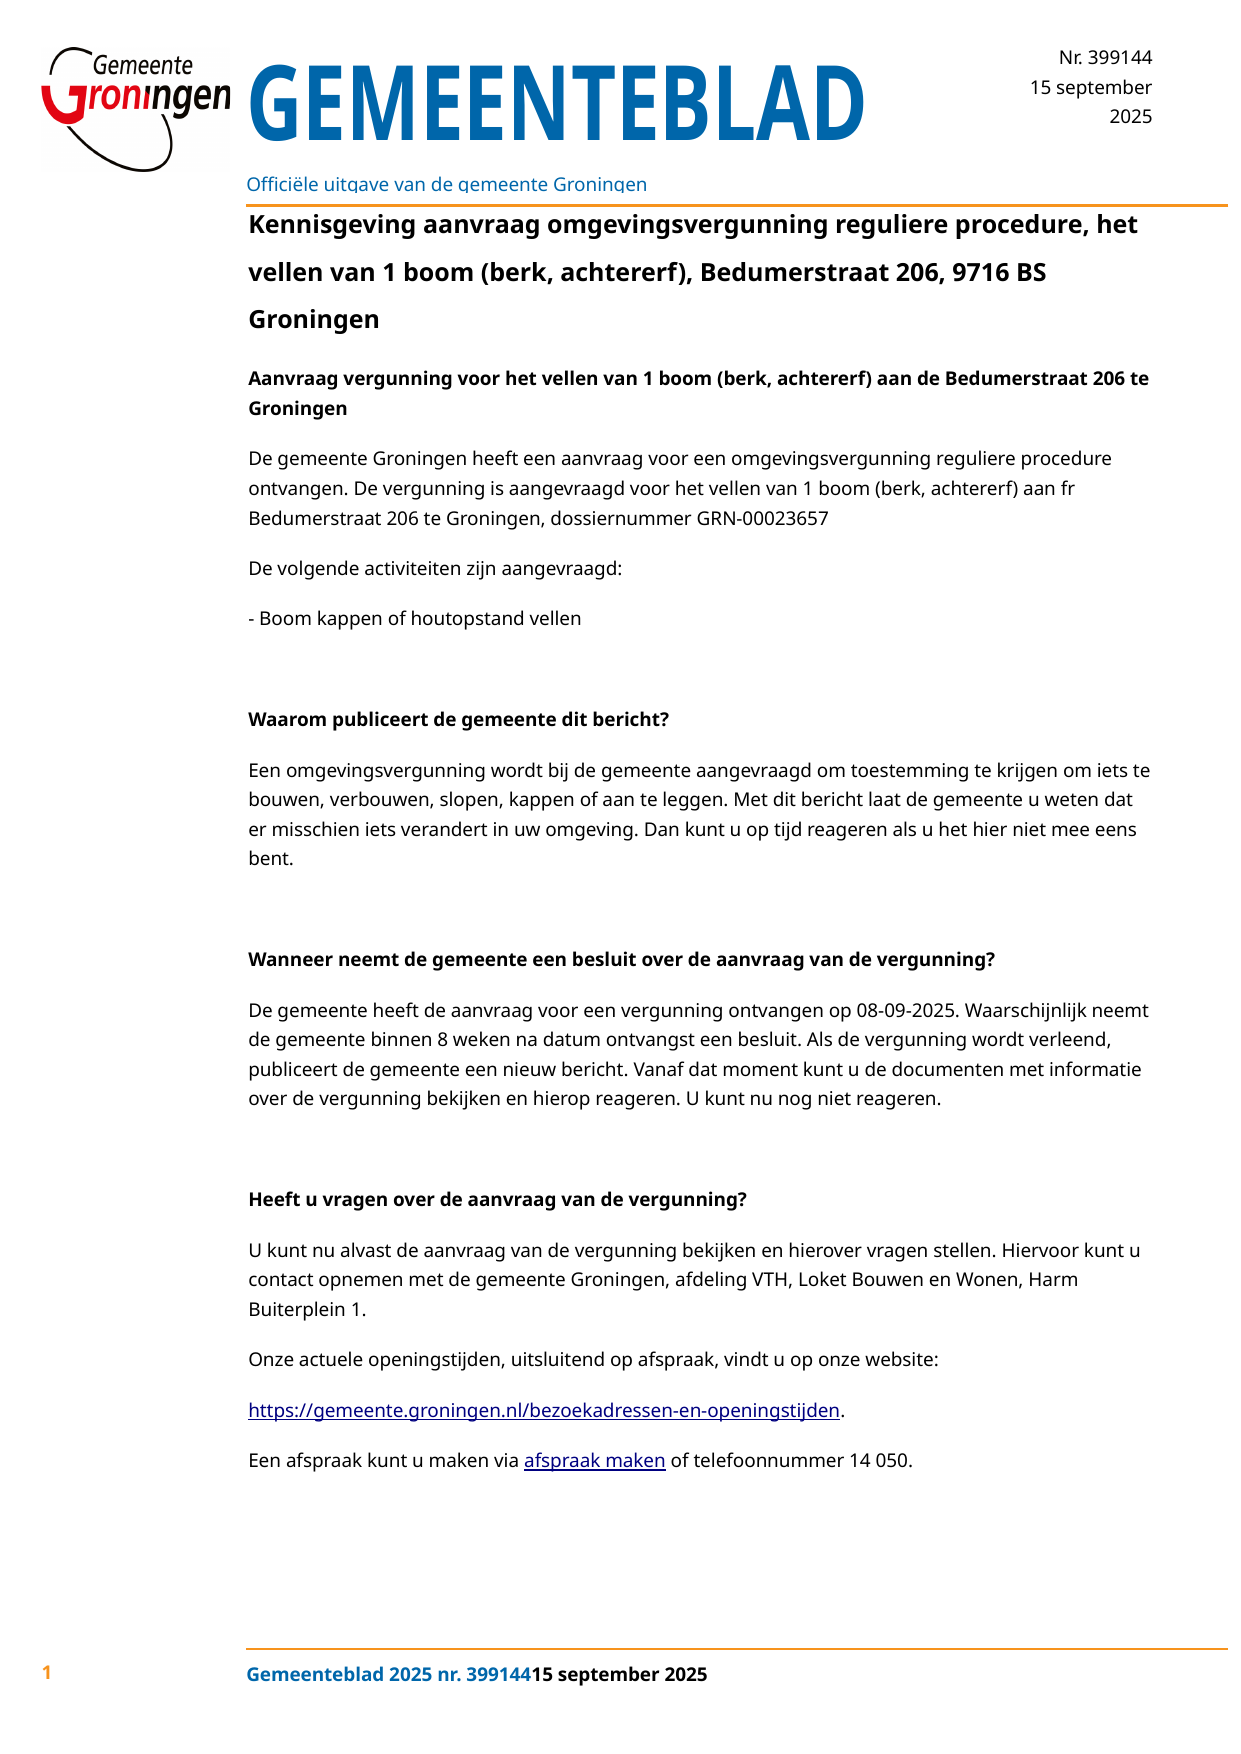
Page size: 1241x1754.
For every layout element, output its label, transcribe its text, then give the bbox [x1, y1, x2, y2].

text De gemeente heeft de aanvraag voor een vergunning ontvangen op 08-09-2025. Waarschijnlijk neemt de gemeente binnen 8 weken na datum ontvangst een besluit. Als de vergunning wordt verleend, publiceert de gemeente een nieuw bericht. Vanaf dat moment kunt u de documenten met informatie over de vergunning bekijken en hierop reageren. U kunt nu nog niet reageren. [248, 997, 1152, 1111]
text Een omgevingsvergunning wordt bij de gemeente aangevraagd om toestemming te krijgen om iets te bouwen, verbouwen, slopen, kappen of aan te leggen. Met dit bericht laat de gemeente u weten dat er misschien iets verandert in uw omgeving. Dan kunt u op tijd reageren als u het hier niet mee eens bent. [248, 757, 1152, 871]
text De volgende activiteiten zijn aangevraagd: [248, 555, 1152, 581]
text https://gemeente.groningen.nl/bezoekadressen-en-openingstijden. [248, 1397, 1152, 1422]
text Wanneer neemt de gemeente een besluit over de aanvraag van de vergunning? [248, 946, 1152, 972]
text Een afspraak kunt u maken via afspraak maken of telefoonnummer 14 050. [248, 1447, 1152, 1473]
text U kunt nu alvast de aanvraag van de vergunning bekijken en hierover vragen stellen. Hiervoor kunt u contact opnemen met de gemeente Groningen, afdeling VTH, Loket Bouwen en Wonen, Harm Buiterplein 1. [248, 1237, 1152, 1322]
text - Boom kappen of houtopstand vellen [248, 606, 1152, 631]
text Aanvraag vergunning voor het vellen van 1 boom (berk, achtererf) aan de Bedumerstraat 206 te Groningen [248, 366, 1152, 421]
text Waarom publiceert de gemeente dit bericht? [248, 706, 1152, 732]
text Onze actuele openingstijden, uitsluitend op afspraak, vindt u op onze website: [248, 1346, 1152, 1372]
text De gemeente Groningen heeft een aanvraag voor een omgevingsvergunning reguliere procedure ontvangen. De vergunning is aangevraagd voor het vellen van 1 boom (berk, achtererf) aan fr Bedumerstraat 206 te Groningen, dossiernummer GRN-00023657 [248, 446, 1152, 530]
text Kennisgeving aanvraag omgevingsvergunning reguliere procedure, het vellen van 1 boom (berk, achtererf), Bedumerstraat 206, 9716 BS Groningen [248, 207, 1152, 336]
picture [41, 47, 231, 172]
text Heeft u vragen over de aanvraag van de vergunning? [248, 1186, 1152, 1212]
